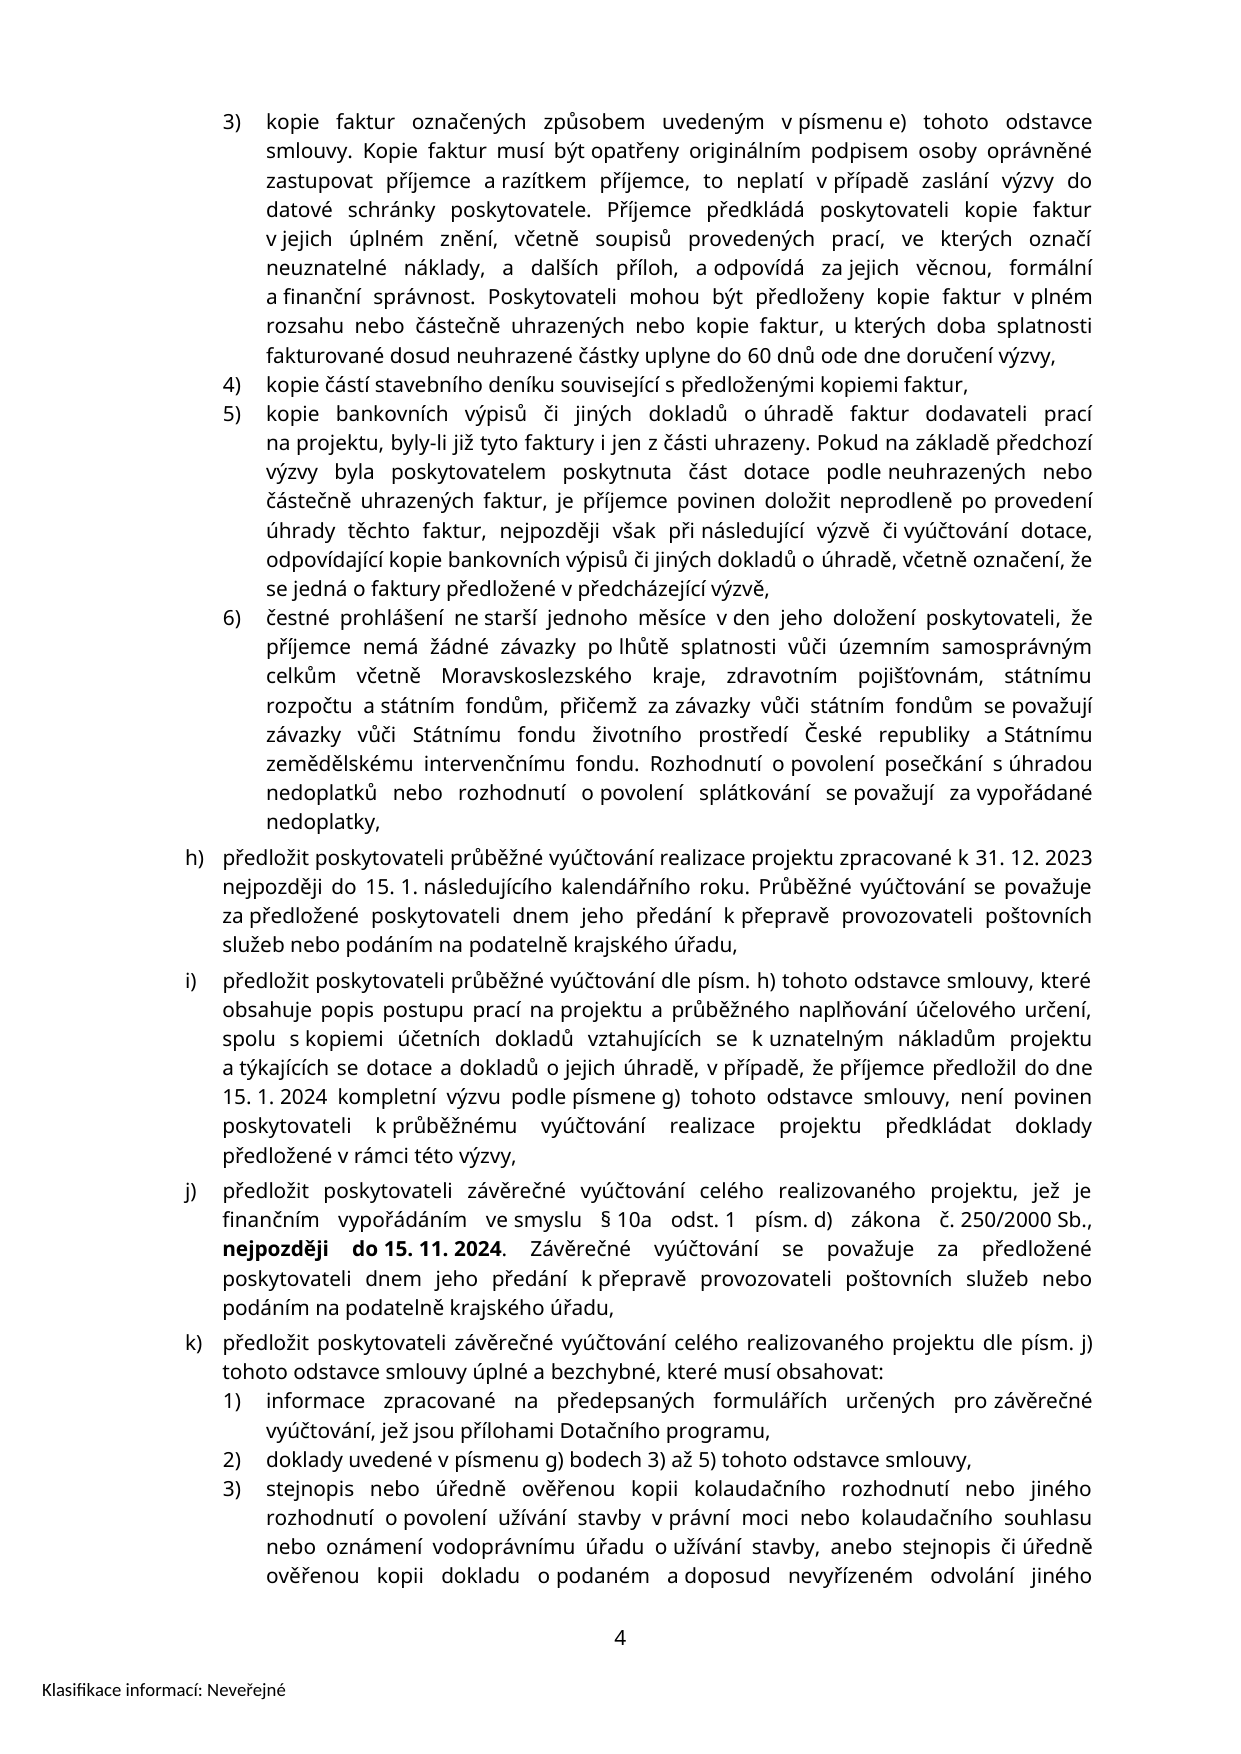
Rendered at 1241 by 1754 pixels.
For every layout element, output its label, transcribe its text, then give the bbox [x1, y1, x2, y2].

list kopie faktur označených způsobem uvedeným v písmenu e) tohoto odstavce smlouvy. Kopie faktur musí být opatřeny originálním podpisem osoby oprávněné zastupovat příjemce a razítkem příjemce, to neplatí v případě zaslání výzvy do datové schránky poskytovatele. Příjemce předkládá poskytovateli kopie faktur v jejich úplném znění, včetně soupisů provedených prací, ve kterých označí neuznatelné náklady, a dalších příloh, a odpovídá za jejich věcnou, formální a finanční správnost. Poskytovateli mohou být předloženy kopie faktur v plném rozsahu nebo částečně uhrazených nebo kopie faktur, u kterých doba splatnosti fakturované dosud neuhrazené částky uplyne do 60 dnů ode dne doručení výzvy, [223, 106, 1093, 369]
list stejnopis nebo úředně ověřenou kopii kolaudačního rozhodnutí nebo jiného rozhodnutí o povolení užívání stavby v právní moci nebo kolaudačního souhlasu nebo oznámení vodoprávnímu úřadu o užívání stavby, anebo stejnopis či úředně ověřenou kopii dokladu o podaném a doposud nevyřízeném odvolání jiného [223, 1473, 1093, 1590]
list předložit poskytovateli závěrečné vyúčtování celého realizovaného projektu, jež je finančním vypořádáním ve smyslu § 10a odst. 1 písm. d) zákona č. 250/2000 Sb., nejpozději do 15. 11. 2024. Závěrečné vyúčtování se považuje za předložené poskytovateli dnem jeho předání k přepravě provozovateli poštovních služeb nebo podáním na podatelně krajského úřadu, [185, 1175, 1093, 1321]
list předložit poskytovateli závěrečné vyúčtování celého realizovaného projektu dle písm. j) tohoto odstavce smlouvy úplné a bezchybné, které musí obsahovat: [185, 1327, 1093, 1386]
list informace zpracované na předepsaných formulářích určených pro závěrečné vyúčtování, jež jsou přílohami Dotačního programu, [223, 1386, 1093, 1444]
list čestné prohlášení ne starší jednoho měsíce v den jeho doložení poskytovateli, že příjemce nemá žádné závazky po lhůtě splatnosti vůči územním samosprávným celkům včetně Moravskoslezského kraje, zdravotním pojišťovnám, státnímu rozpočtu a státním fondům, přičemž za závazky vůči státním fondům se považují závazky vůči Státnímu fondu životního prostředí České republiky a Státnímu zemědělskému intervenčnímu fondu. Rozhodnutí o povolení posečkání s úhradou nedoplatků nebo rozhodnutí o povolení splátkování se považují za vypořádané nedoplatky, [223, 602, 1093, 836]
list kopie částí stavebního deníku související s předloženými kopiemi faktur, [223, 369, 1093, 398]
list doklady uvedené v písmenu g) bodech 3) až 5) tohoto odstavce smlouvy, [223, 1444, 1093, 1473]
list kopie bankovních výpisů či jiných dokladů o úhradě faktur dodavateli prací na projektu, byly-li již tyto faktury i jen z části uhrazeny. Pokud na základě předchozí výzvy byla poskytovatelem poskytnuta část dotace podle neuhrazených nebo částečně uhrazených faktur, je příjemce povinen doložit neprodleně po provedení úhrady těchto faktur, nejpozději však při následující výzvě či vyúčtování dotace, odpovídající kopie bankovních výpisů či jiných dokladů o úhradě, včetně označení, že se jedná o faktury předložené v předcházející výzvě, [223, 398, 1093, 602]
list předložit poskytovateli průběžné vyúčtování realizace projektu zpracované k 31. 12. 2023 nejpozději do 15. 1. následujícího kalendářního roku. Průběžné vyúčtování se považuje za předložené poskytovateli dnem jeho předání k přepravě provozovateli poštovních služeb nebo podáním na podatelně krajského úřadu, [185, 842, 1093, 958]
list předložit poskytovateli průběžné vyúčtování dle písm. h) tohoto odstavce smlouvy, které obsahuje popis postupu prací na projektu a průběžného naplňování účelového určení, spolu s kopiemi účetních dokladů vztahujících se k uznatelným nákladům projektu a týkajících se dotace a dokladů o jejich úhradě, v případě, že příjemce předložil do dne 15. 1. 2024 kompletní výzvu podle písmene g) tohoto odstavce smlouvy, není povinen poskytovateli k průběžnému vyúčtování realizace projektu předkládat doklady předložené v rámci této výzvy, [185, 965, 1093, 1169]
